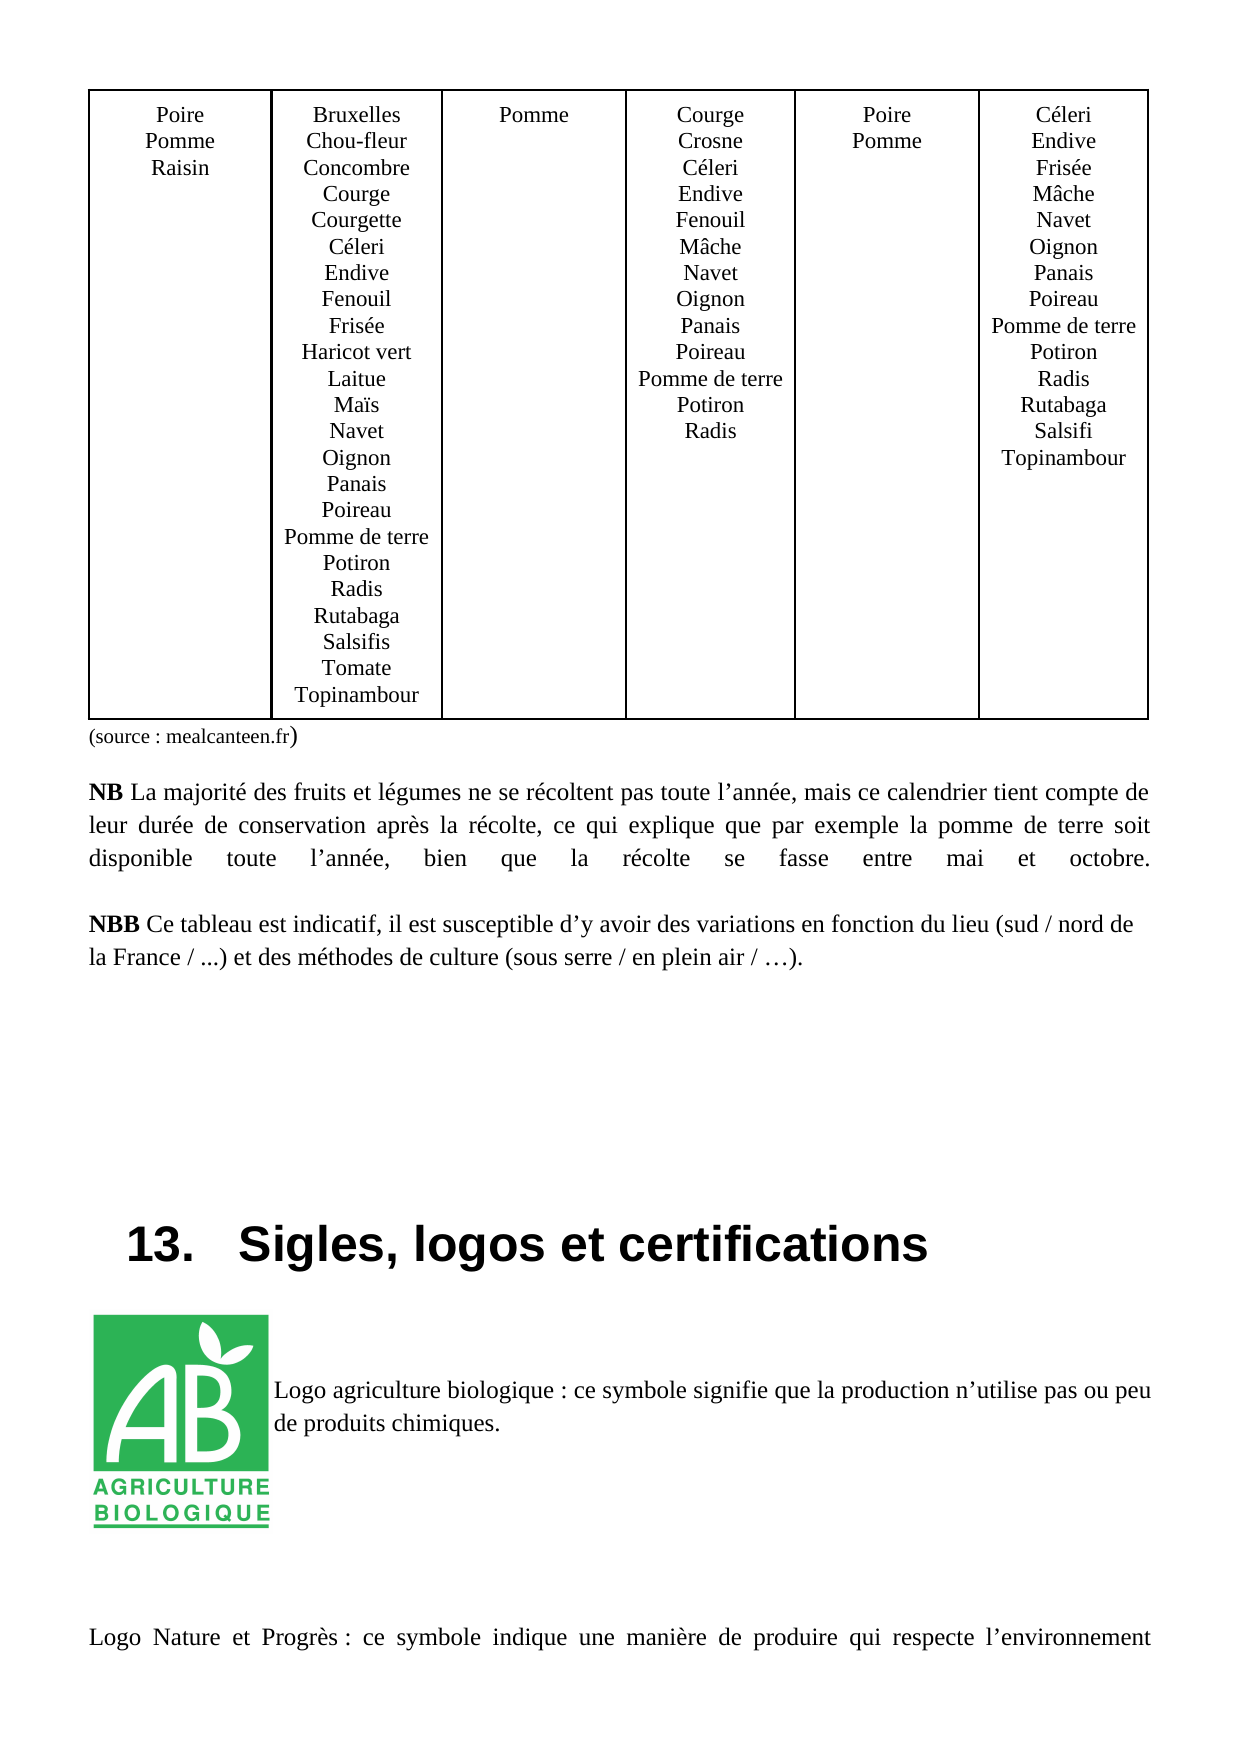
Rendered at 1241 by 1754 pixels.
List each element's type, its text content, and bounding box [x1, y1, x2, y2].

text NBB Ce tableau est indicatif, il est susceptible d’y avoir des variations en fonction du lieu (sud / nord de la France / ...) et des méthodes de culture (sous serre / en plein air / …). [88, 909, 1152, 1004]
picture [88, 1309, 274, 1534]
table_cell Courge Crosne Céleri Endive Fenouil Mâche Navet Oignon Panais Poireau Pomme de terre Potiron Radis [627, 91, 794, 718]
text (source : mealcanteen.fr) [88, 720, 1152, 777]
text Logo Nature et Progrès : ce symbole indique une manière de produire qui respecte l’environnement [88, 1556, 1152, 1651]
table_cell Bruxelles Chou-fleur Concombre Courge Courgette Céleri Endive Fenouil Frisée Haricot vert Laitue Maïs Navet Oignon Panais Poireau Pomme de terre Potiron Radis Rutabaga Salsifis Tomate Topinambour [273, 91, 441, 718]
text NB La majorité des fruits et légumes ne se récoltent pas toute l’année, mais ce calendrier tient compte de leur durée de conservation après la récolte, ce qui explique que par exemple la pomme de terre soit disponible toute l’année, bien que la récolte se fasse entre mai et octobre. [88, 777, 1152, 905]
text Logo agriculture biologique : ce symbole signifie que la production n’utilise pas ou peu de produits chimiques. [274, 1342, 1152, 1437]
subtitle Sigles, logos et certifications [126, 1214, 1152, 1272]
table_cell Céleri Endive Frisée Mâche Navet Oignon Panais Poireau Pomme de terre Potiron Radis Rutabaga Salsifi Topinambour [980, 91, 1147, 718]
table_cell Poire Pomme [796, 91, 978, 718]
table_cell Poire Pomme Raisin [90, 91, 270, 718]
table_cell Pomme [443, 91, 625, 718]
